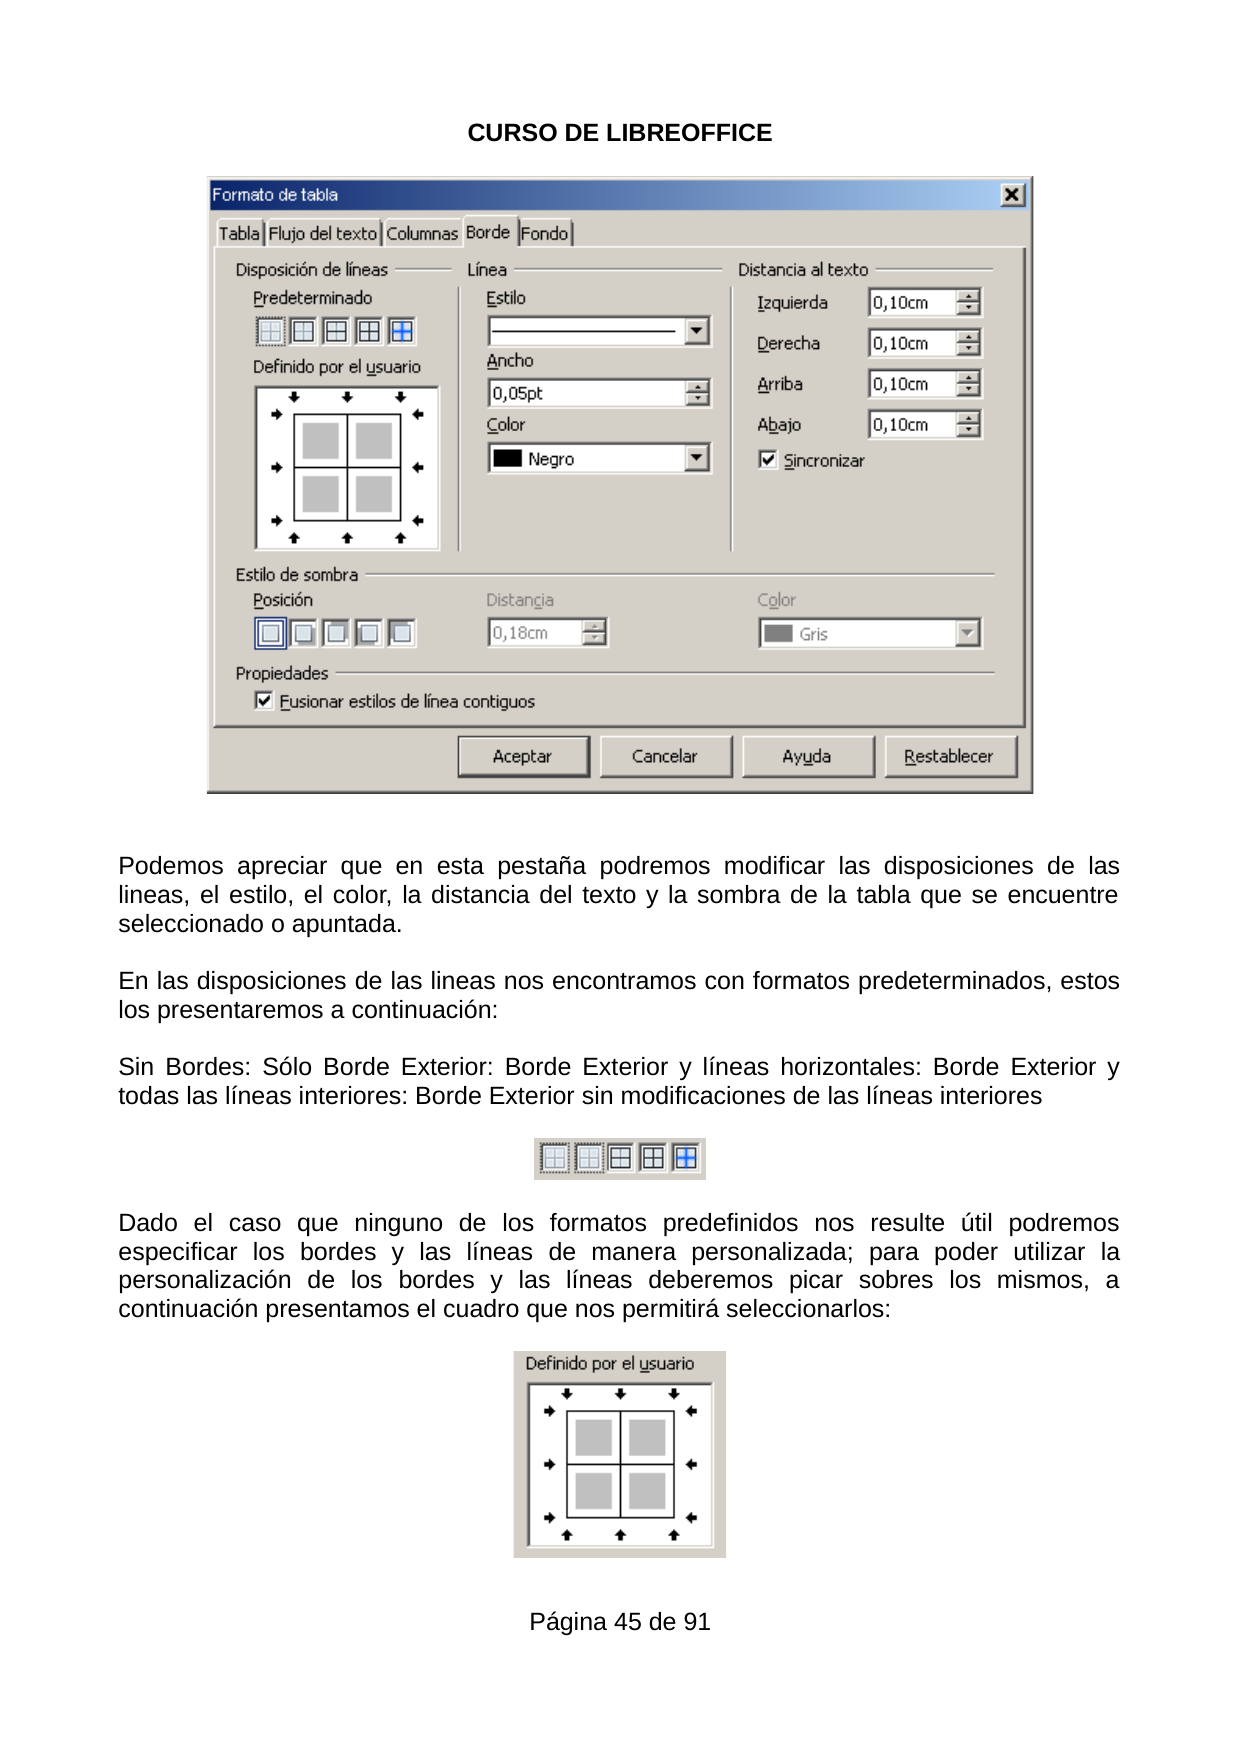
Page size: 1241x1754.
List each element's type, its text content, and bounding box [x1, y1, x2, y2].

text Sin Bordes: Sólo Borde Exterior: Borde Exterior y líneas horizontales: Borde Exterior y todas las líneas interiores: Borde Exterior sin modificaciones de las líneas interiores [118, 1052, 1122, 1110]
picture [206, 176, 1034, 794]
text Podemos apreciar que en esta pestaña podremos modificar las disposiciones de las lineas, el estilo, el color, la distancia del texto y la sombra de la tabla que se encuentre seleccionado o apuntada. [118, 851, 1122, 937]
picture [534, 1138, 706, 1180]
picture [513, 1351, 727, 1558]
text Dado el caso que ninguno de los formatos predefinidos nos resulte útil podremos especificar los bordes y las líneas de manera personalizada; para poder utilizar la personalización de los bordes y las líneas deberemos picar sobres los mismos, a continuación presentamos el cuadro que nos permitirá seleccionarlos: [118, 1208, 1122, 1323]
text En las disposiciones de las lineas nos encontramos con formatos predeterminados, estos los presentaremos a continuación: [118, 966, 1122, 1023]
